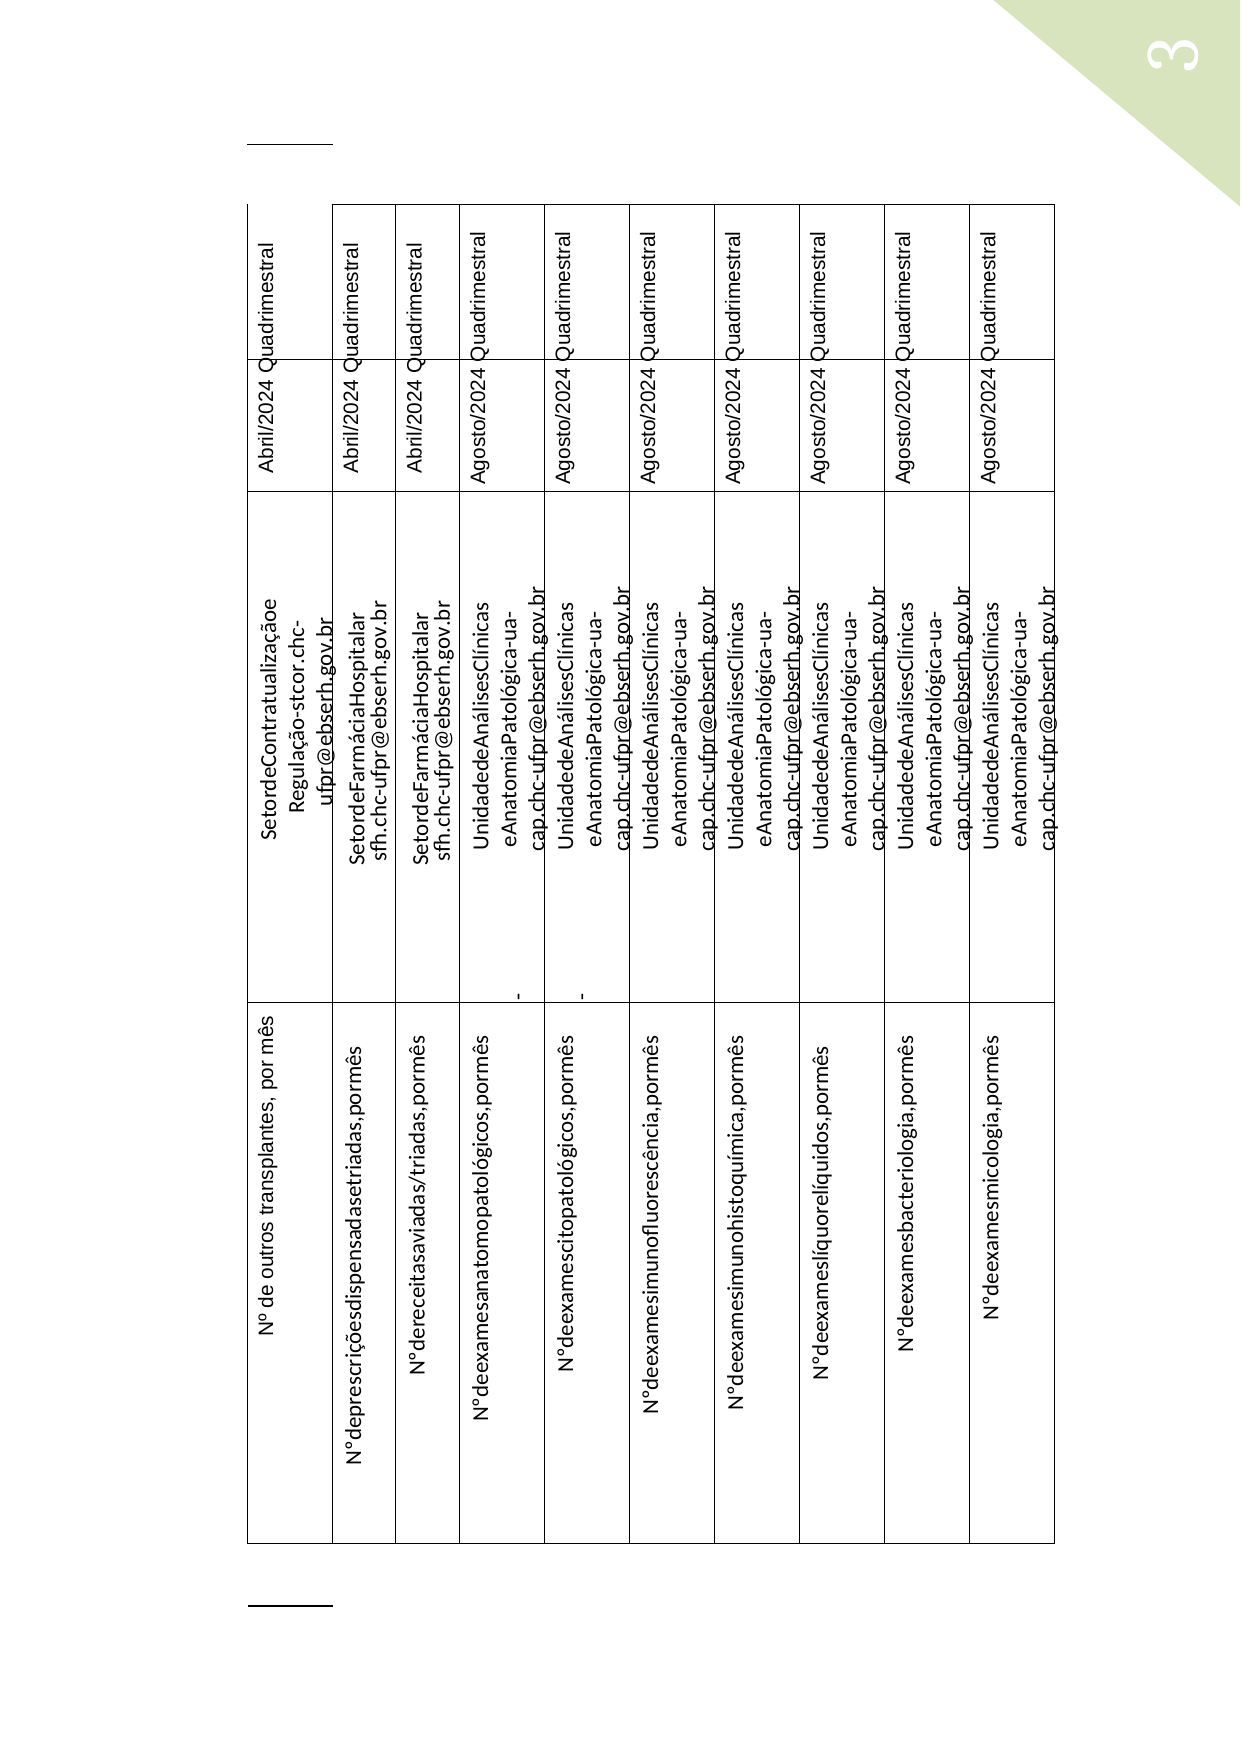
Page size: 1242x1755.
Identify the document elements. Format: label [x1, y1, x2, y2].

table_cell [885, 360, 969, 491]
table_cell [345, 360, 357, 370]
table_cell [534, 625, 543, 631]
table_cell [333, 492, 395, 1002]
table_cell [545, 360, 629, 491]
table_cell [460, 1003, 544, 1543]
table_cell [630, 492, 714, 1002]
table_cell [1044, 694, 1053, 699]
table_cell [970, 1003, 1054, 1543]
table_cell [630, 360, 714, 491]
table_cell [704, 625, 713, 631]
table_cell [885, 492, 969, 1002]
table_header [545, 205, 629, 359]
table_cell [874, 654, 884, 659]
table_cell [800, 360, 884, 491]
table_header [812, 349, 824, 359]
table_cell [1044, 794, 1054, 799]
table_cell [1044, 654, 1054, 659]
table_header [897, 349, 909, 359]
table_cell [715, 492, 799, 1002]
table_cell [248, 492, 332, 1002]
table_cell [800, 492, 884, 1002]
table_cell [619, 694, 628, 699]
table_header [247, 1544, 1054, 1578]
table_cell [619, 625, 628, 631]
table_cell [619, 794, 629, 799]
table_cell [800, 1003, 884, 1543]
table_cell [619, 654, 629, 659]
table_header [112, 174, 405, 1578]
table_cell [959, 654, 969, 659]
table_cell [396, 360, 459, 491]
table_cell [715, 360, 799, 491]
table_cell [460, 360, 544, 491]
table_cell [408, 360, 420, 370]
table_cell [1044, 625, 1053, 631]
table_cell [534, 654, 544, 659]
table_header [557, 349, 569, 359]
table_header [396, 205, 459, 359]
table_header [248, 308, 332, 359]
table_cell [874, 694, 883, 699]
table_cell [789, 794, 799, 799]
table_cell [970, 360, 1054, 491]
table_cell [322, 657, 331, 663]
table_cell [704, 794, 714, 799]
table_header [333, 308, 395, 359]
table_cell [704, 597, 713, 602]
table_cell [545, 492, 629, 1002]
table_cell [789, 625, 798, 631]
table_header [460, 205, 544, 359]
table_cell [545, 1003, 629, 1543]
table_cell [715, 1003, 799, 1543]
table_header [405, 174, 1054, 204]
table_cell [333, 360, 395, 491]
table_cell [704, 654, 714, 659]
table_cell [1044, 597, 1053, 602]
table_cell [619, 597, 628, 602]
table_cell [885, 1003, 969, 1543]
table_header [800, 205, 884, 359]
table_cell [630, 1003, 714, 1543]
table_header [982, 349, 994, 359]
table_cell [322, 685, 332, 690]
table_header [727, 349, 739, 359]
table_cell [959, 794, 969, 799]
table_cell [396, 1003, 459, 1543]
table_cell [959, 625, 968, 631]
table_cell [704, 694, 713, 699]
table_header [333, 205, 395, 308]
table_header [396, 205, 405, 308]
table_cell [260, 360, 272, 370]
table_header [472, 349, 484, 359]
table_header [630, 205, 714, 359]
table_cell [248, 1003, 332, 1543]
table_cell [248, 360, 332, 491]
table_cell [789, 597, 798, 602]
table_header [715, 205, 799, 359]
table_cell [534, 794, 544, 799]
table_cell [970, 492, 1054, 1002]
table_cell [396, 492, 459, 1002]
table_header [970, 205, 1054, 359]
table_cell [874, 794, 884, 799]
table_cell [959, 597, 968, 602]
table_cell [959, 694, 968, 699]
table_cell [789, 654, 799, 659]
table_cell [333, 1003, 395, 1543]
table_cell [874, 597, 883, 602]
table_header [642, 349, 654, 359]
table_cell [322, 628, 331, 633]
table_cell [322, 726, 331, 731]
table_cell [789, 694, 798, 699]
table_cell [874, 625, 883, 631]
table_cell [460, 492, 544, 1002]
table_cell [534, 694, 543, 699]
table_cell [534, 597, 543, 602]
table_header [885, 205, 969, 359]
